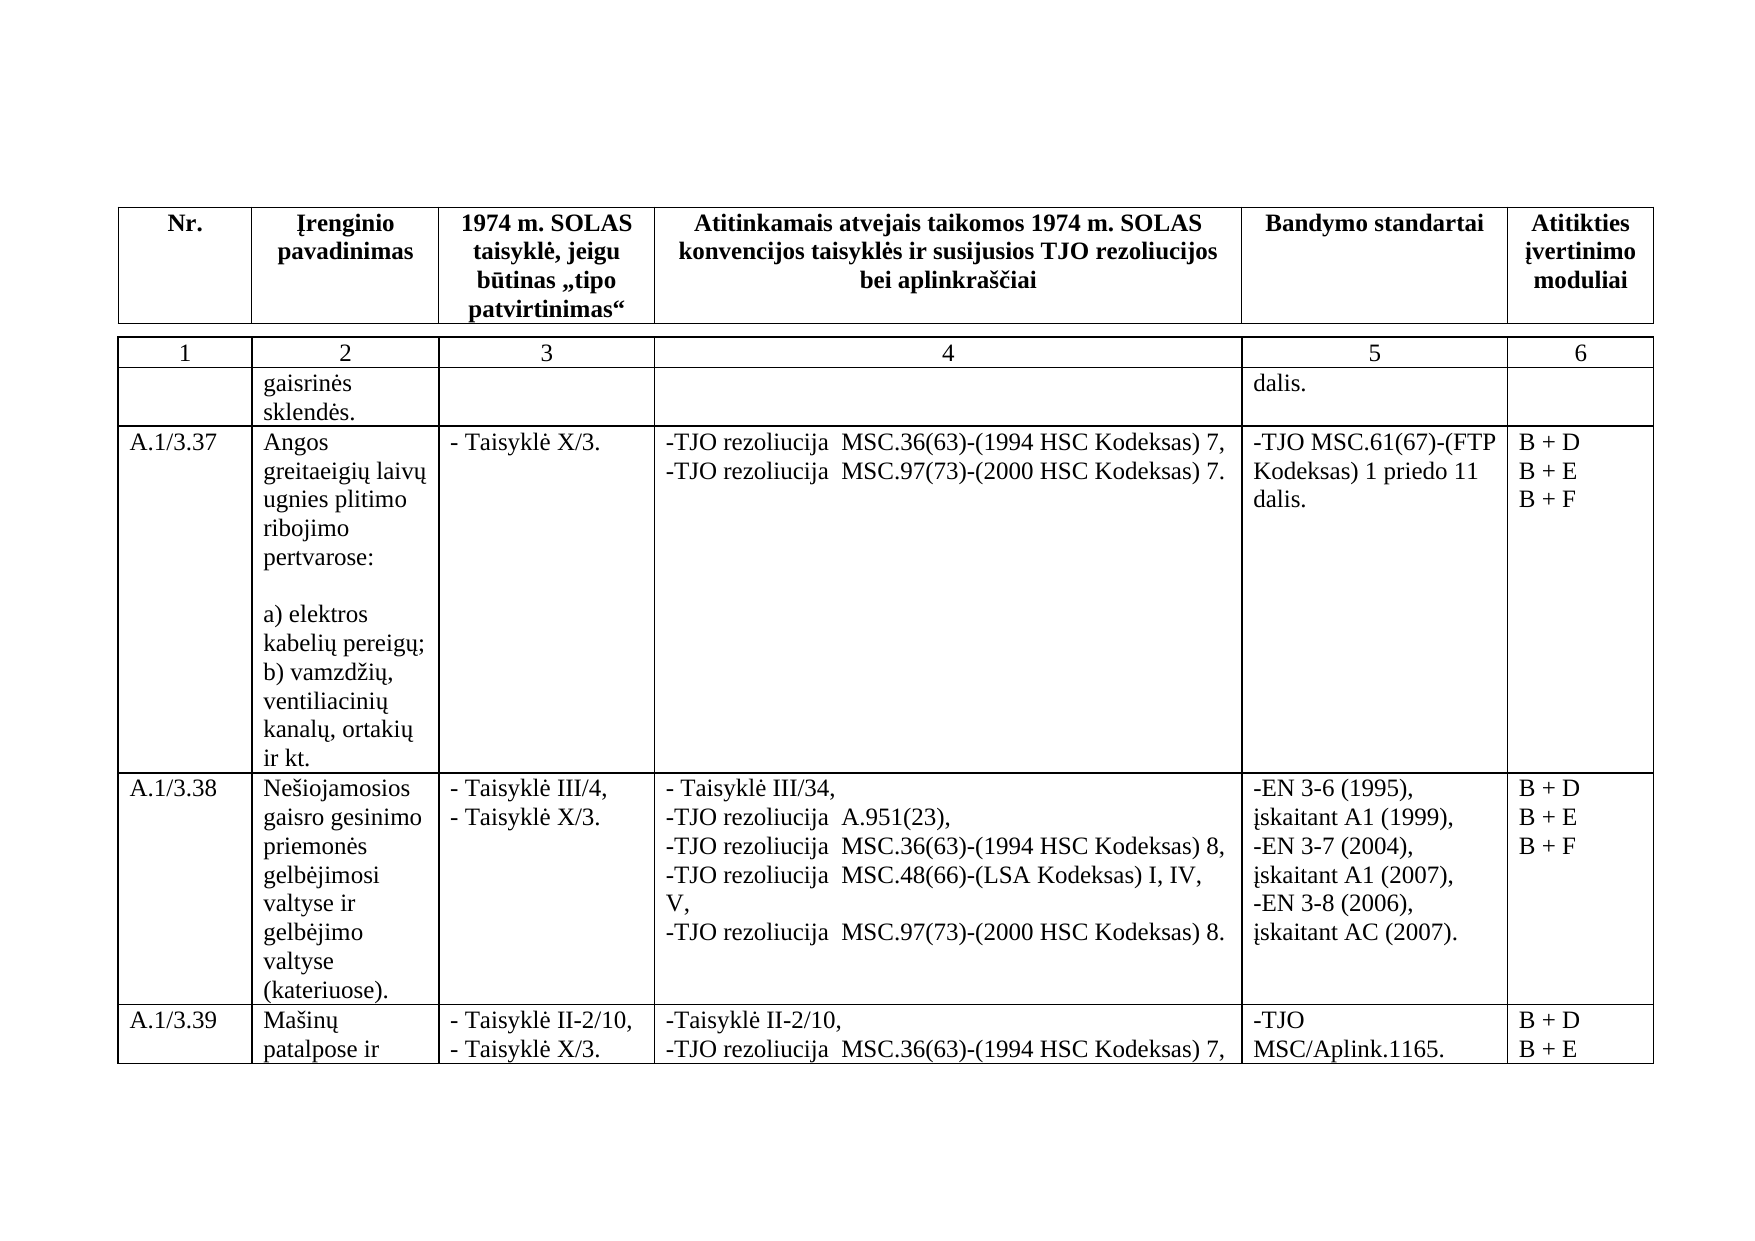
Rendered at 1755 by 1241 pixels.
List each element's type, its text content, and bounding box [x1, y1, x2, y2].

table_cell A.1/3.37 [119, 427, 251, 772]
table_cell - Taisyklė X/3. [440, 427, 654, 772]
table_cell [1508, 368, 1653, 425]
table_cell - Taisyklė II-2/10, - Taisyklė X/3. [440, 1005, 654, 1063]
table_cell [119, 368, 251, 425]
table_cell [1508, 324, 1653, 336]
table_header Bandymo standartai [1242, 208, 1507, 323]
table_cell 3 [440, 338, 654, 366]
table_cell - Taisyklė III/4, - Taisyklė X/3. [440, 774, 654, 1003]
table_cell - Taisyklė III/34, -TJO rezoliucija A.951(23), -TJO rezoliucija MSC.36(63)-(1994 HSC Kodeksas) 8, -TJO rezoliucija MSC.48(66)-(LSA Kodeksas) I, IV, V, -TJO rezoliucija MSC.97(73)-(2000 HSC Kodeksas) 8. [655, 774, 1241, 1003]
table_header Atitikties įvertinimo moduliai [1508, 208, 1653, 323]
table_cell dalis. [1243, 368, 1507, 425]
table_cell -TJO rezoliucija MSC.36(63)-(1994 HSC Kodeksas) 7, -TJO rezoliucija MSC.97(73)-(2000 HSC Kodeksas) 7. [655, 427, 1241, 772]
table_cell B + D B + E B + F [1508, 427, 1653, 772]
table_cell A.1/3.38 [119, 774, 251, 1003]
table_header Nr. [119, 208, 251, 323]
table_cell 2 [253, 338, 438, 366]
table_cell 1 [119, 338, 251, 366]
table_cell 4 [655, 338, 1241, 366]
table_header Įrenginio pavadinimas [252, 208, 438, 323]
table_cell [439, 324, 654, 336]
table_cell [118, 324, 252, 336]
table_header Atitinkamais atvejais taikomos 1974 m. SOLAS konvencijos taisyklės ir susijusios TJO rezoliucijos bei aplinkraščiai [655, 208, 1241, 323]
table_cell Nešiojamosios gaisro gesinimo priemonės gelbėjimosi valtyse ir gelbėjimo valtyse (kateriuose). [253, 774, 438, 1003]
table_cell B + D B + E B + F [1508, 774, 1653, 1003]
table_cell -EN 3-6 (1995), įskaitant A1 (1999), -EN 3-7 (2004), įskaitant A1 (2007), -EN 3-8 (2006), įskaitant AC (2007). [1243, 774, 1507, 1003]
table_cell [655, 368, 1241, 425]
table_cell [654, 324, 1242, 336]
table_cell Mašinų patalpose ir [253, 1005, 438, 1063]
table_cell -TJO MSC.61(67)-(FTP Kodeksas) 1 priedo 11 dalis. [1243, 427, 1507, 772]
table_cell Angos greitaeigių laivų ugnies plitimo ribojimo pertvarose: a) elektros kabelių pereigų; b) vamzdžių, ventiliacinių kanalų, ortakių ir kt. [253, 427, 438, 772]
table_cell A.1/3.39 [119, 1005, 251, 1063]
table_cell 6 [1508, 338, 1653, 366]
table_cell [1242, 324, 1507, 336]
table_cell gaisrinės sklendės. [253, 368, 438, 425]
table_cell [252, 324, 439, 336]
table_cell -Taisyklė II-2/10, -TJO rezoliucija MSC.36(63)-(1994 HSC Kodeksas) 7, [655, 1005, 1241, 1063]
table_cell [440, 368, 654, 425]
table_cell -TJO MSC/Aplink.1165. [1243, 1005, 1507, 1063]
table_cell B + D B + E [1508, 1005, 1653, 1063]
table_header 1974 m. SOLAS taisyklė, jeigu būtinas „tipo patvirtinimas“ [439, 208, 654, 323]
table_cell 5 [1243, 338, 1507, 366]
